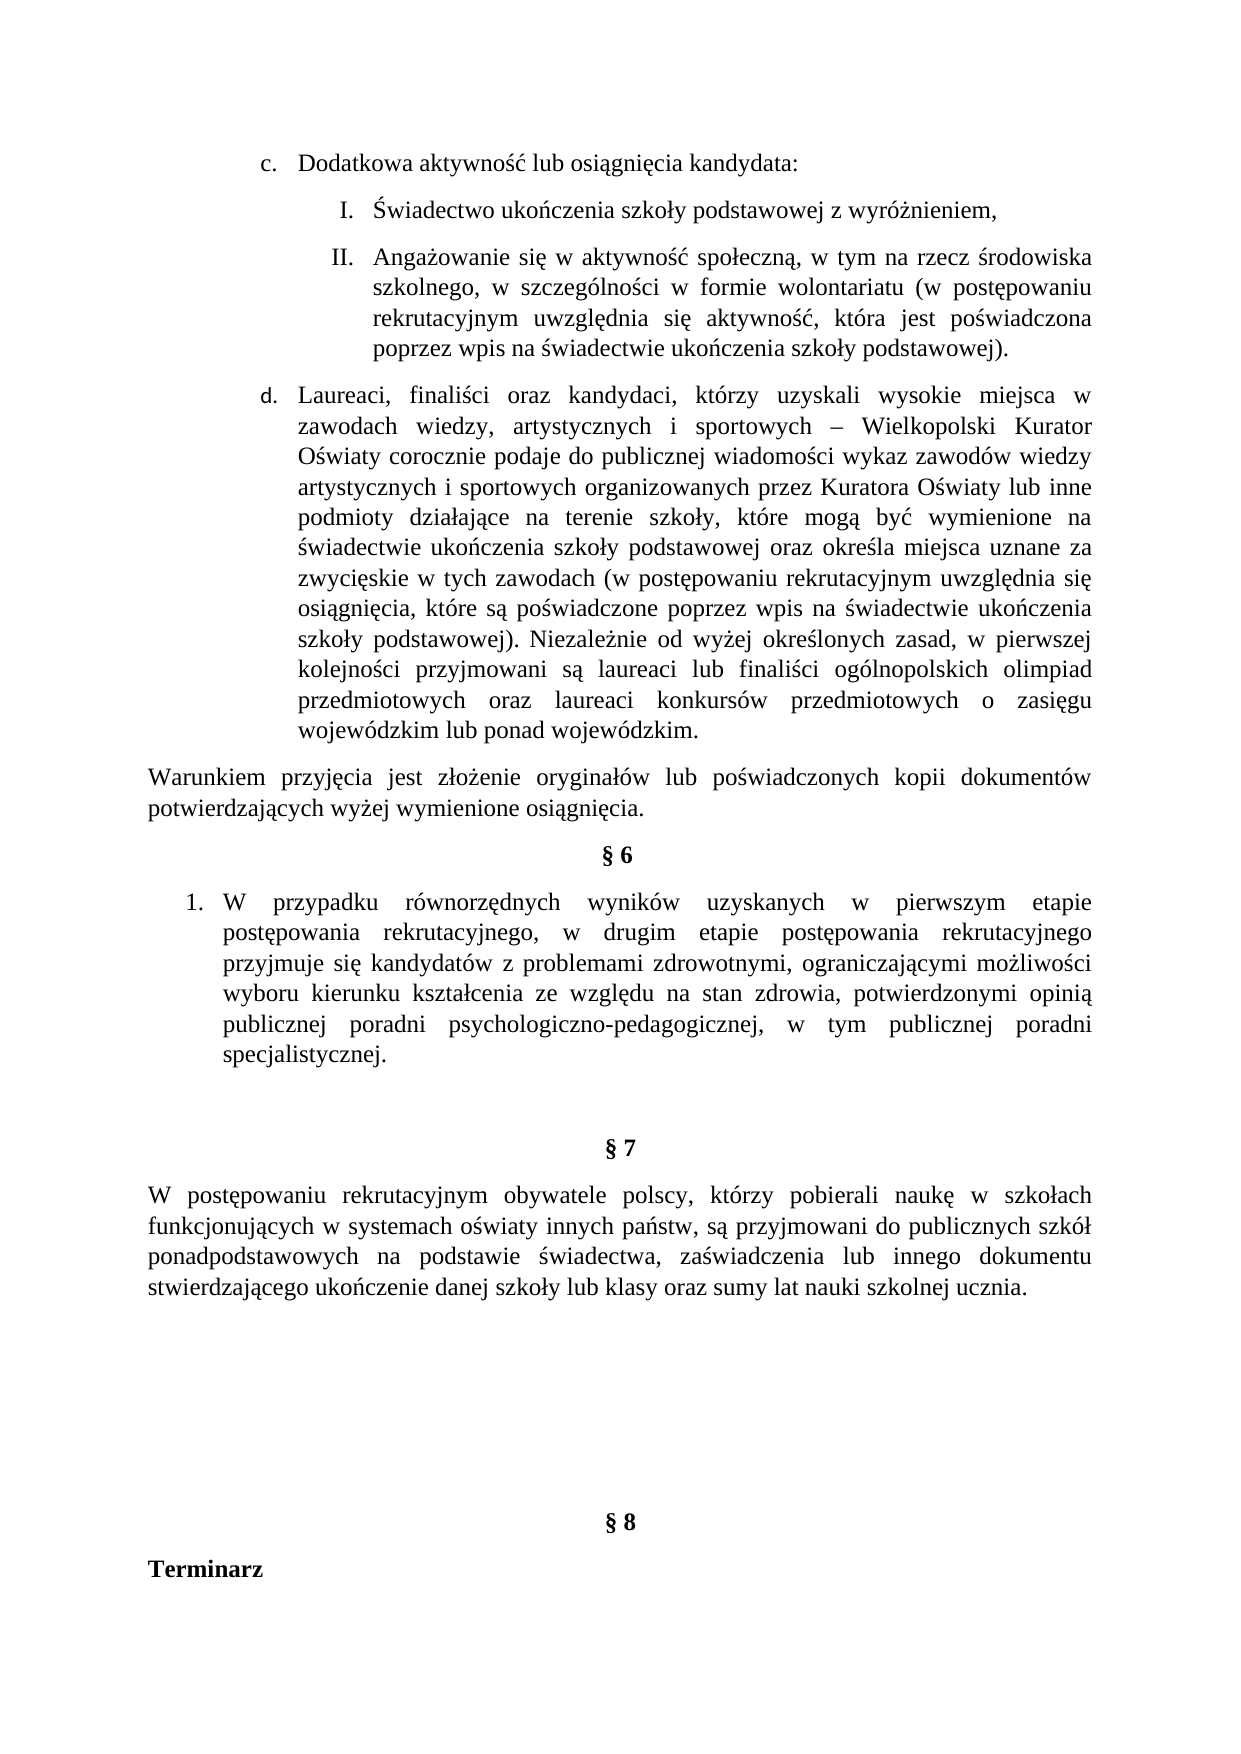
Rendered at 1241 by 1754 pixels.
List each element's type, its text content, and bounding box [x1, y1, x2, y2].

list W przypadku równorzędnych wyników uzyskanych w pierwszym etapie postępowania rekrutacyjnego, w drugim etapie postępowania rekrutacyjnego przyjmuje się kandydatów z problemami zdrowotnymi, ograniczającymi możliwości wyboru kierunku kształcenia ze względu na stan zdrowia, potwierdzonymi opinią publicznej poradni psychologiczno-pedagogicznej, w tym publicznej poradni specjalistycznej. [185, 887, 1093, 1068]
list Dodatkowa aktywność lub osiągnięcia kandydata: [260, 148, 1093, 176]
text § 8 [148, 1507, 1093, 1536]
text Warunkiem przyjęcia jest złożenie oryginałów lub poświadczonych kopii dokumentów potwierdzających wyżej wymienione osiągnięcia. [148, 762, 1093, 822]
text § 6 [148, 840, 1093, 869]
list § 7 [148, 1133, 1093, 1162]
list Laureaci, finaliści oraz kandydaci, którzy uzyskali wysokie miejsca w zawodach wiedzy, artystycznych i sportowych – Wielkopolski Kurator Oświaty corocznie podaje do publicznej wiadomości wykaz zawodów wiedzy artystycznych i sportowych organizowanych przez Kuratora Oświaty lub inne podmioty działające na terenie szkoły, które mogą być wymienione na świadectwie ukończenia szkoły podstawowej oraz określa miejsca uznane za zwycięskie w tych zawodach (w postępowaniu rekrutacyjnym uwzględnia się osiągnięcia, które są poświadczone poprzez wpis na świadectwie ukończenia szkoły podstawowej). Niezależnie od wyżej określonych zasad, w pierwszej kolejności przyjmowani są laureaci lub finaliści ogólnopolskich olimpiad przedmiotowych oraz laureaci konkursów przedmiotowych o zasięgu wojewódzkim lub ponad wojewódzkim. [260, 380, 1093, 744]
text W postępowaniu rekrutacyjnym obywatele polscy, którzy pobierali naukę w szkołach funkcjonujących w systemach oświaty innych państw, są przyjmowani do publicznych szkół ponadpodstawowych na podstawie świadectwa, zaświadczenia lub innego dokumentu stwierdzającego ukończenie danej szkoły lub klasy oraz sumy lat nauki szkolnej ucznia. [148, 1180, 1093, 1300]
text Terminarz [148, 1554, 1093, 1583]
list Angażowanie się w aktywność społeczną, w tym na rzecz środowiska szkolnego, w szczególności w formie wolontariatu (w postępowaniu rekrutacyjnym uwzględnia się aktywność, która jest poświadczona poprzez wpis na świadectwie ukończenia szkoły podstawowej). [354, 242, 1093, 362]
list Świadectwo ukończenia szkoły podstawowej z wyróżnieniem, [354, 195, 1093, 223]
